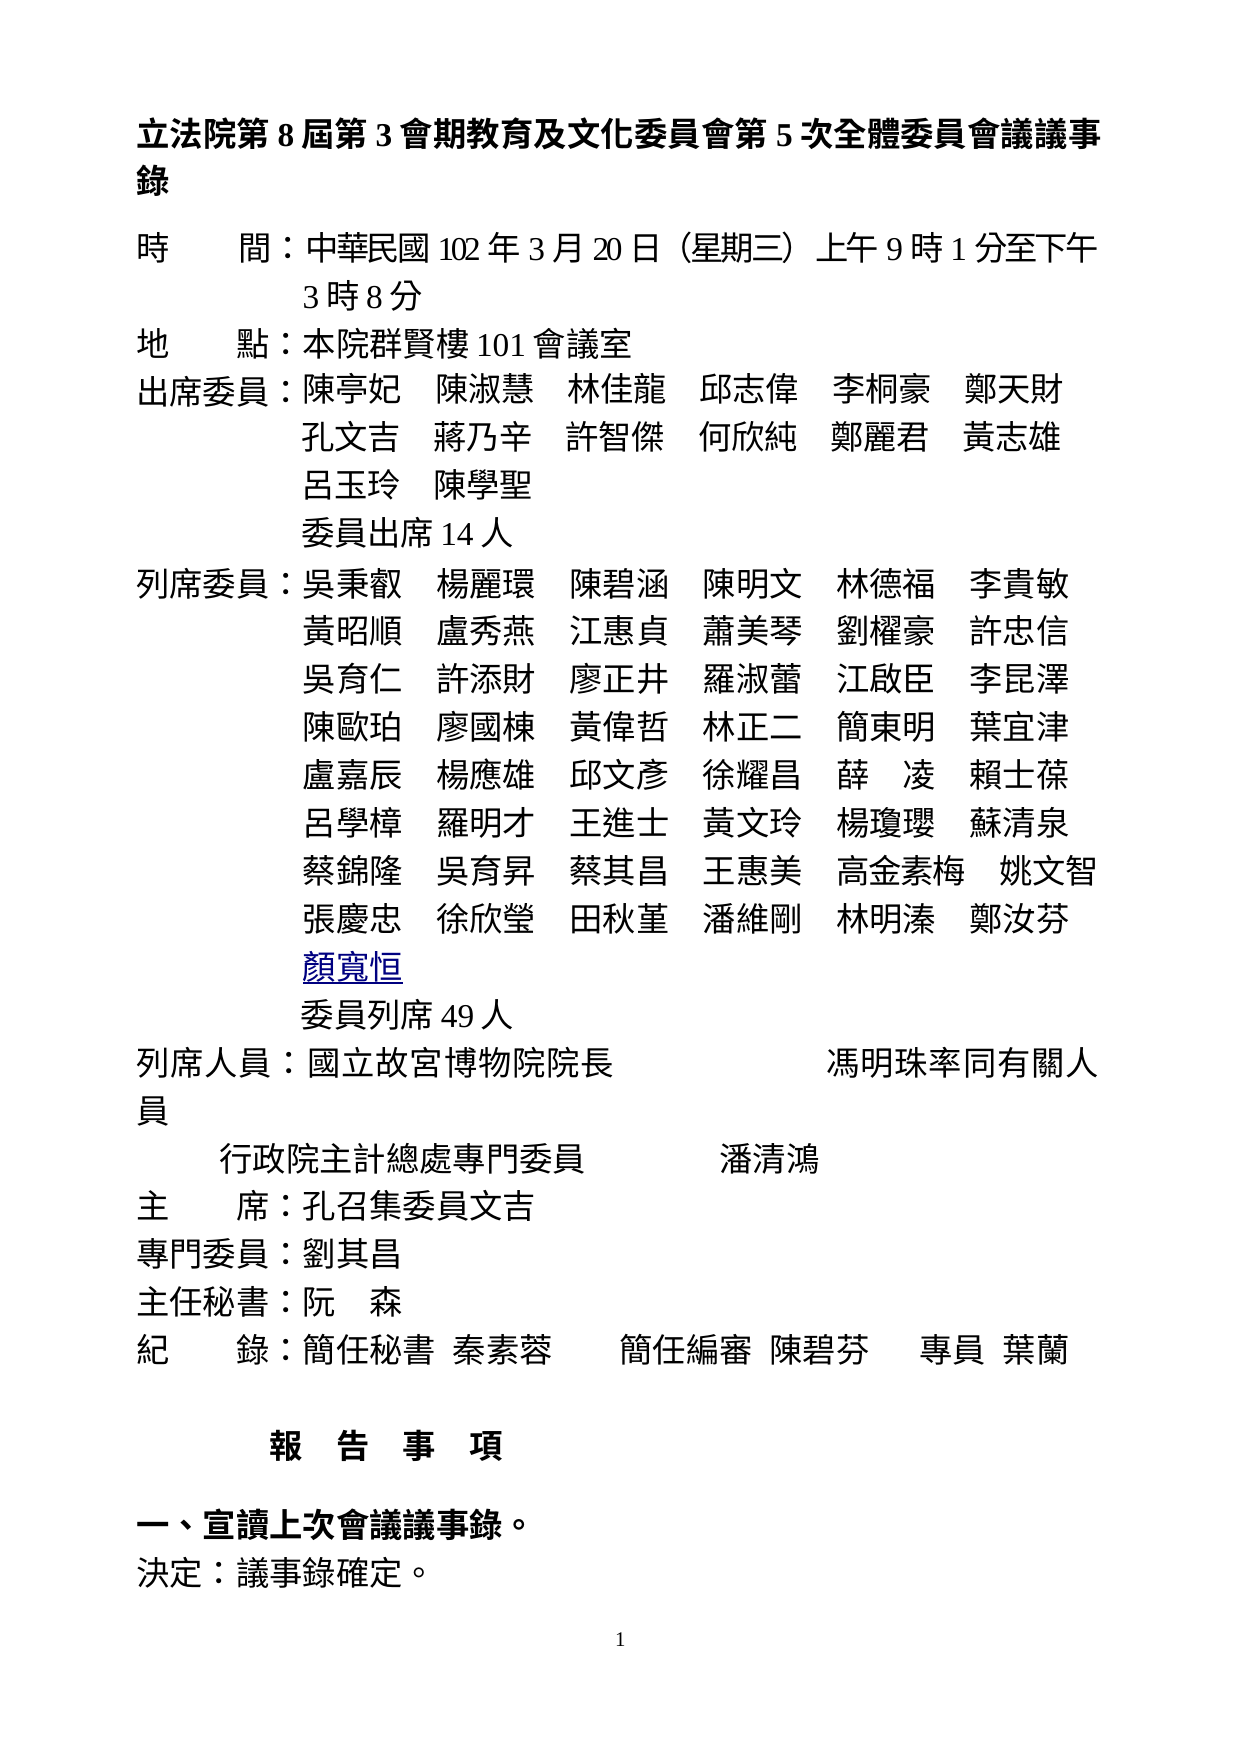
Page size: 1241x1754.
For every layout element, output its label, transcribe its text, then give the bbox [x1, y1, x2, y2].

text 陳歐珀 廖國棟 黃偉哲 林正二 簡東明 葉宜津 [303, 701, 1102, 749]
text 紀 錄：簡任秘書 秦素蓉 簡任編審 陳碧芬 專員 葉蘭 [136, 1324, 1102, 1372]
text 報 告 事 項 [136, 1420, 1102, 1468]
text 委員出席14人 [301, 510, 1102, 558]
text 呂學樟 羅明才 王進士 黃文玲 楊瓊瓔 蘇清泉 [303, 797, 1102, 845]
text 主任秘書：阮 森 [136, 1276, 1102, 1324]
text 決定：議事錄確定。 [136, 1547, 1104, 1595]
text 黃昭順 盧秀燕 江惠貞 蕭美琴 劉櫂豪 許忠信 [303, 606, 1102, 653]
text 時 間：中華民國102年3月20日（星期三）上午9時1分至下午3時8分 [136, 222, 1102, 318]
text 立法院第8屆第3會期教育及文化委員會第5次全體委員會議議事錄 [136, 108, 1102, 203]
text 委員列席49人 [301, 989, 1102, 1037]
text 吳育仁 許添財 廖正井 羅淑蕾 江啟臣 李昆澤 [303, 653, 1102, 701]
text 主 席：孔召集委員文吉 [136, 1181, 1102, 1228]
text 地 點：本院群賢樓101會議室 [136, 318, 1102, 366]
text 張慶忠 徐欣瑩 田秋堇 潘維剛 林明溱 鄭汝芬 [303, 893, 1102, 941]
text 專門委員：劉其昌 [136, 1228, 1102, 1276]
text 行政院主計總處專門委員 潘清鴻 [136, 1133, 1102, 1181]
text 列席委員：吳秉叡 楊麗環 陳碧涵 陳明文 林德福 李貴敏 [136, 558, 1102, 606]
text 一、宣讀上次會議議事錄。 [136, 1499, 1104, 1547]
text 呂玉玲 陳學聖 [301, 462, 1102, 510]
text 孔文吉 蔣乃辛 許智傑 何欣純 鄭麗君 黃志雄 [301, 414, 1102, 462]
text 列席人員：國立故宮博物院院長 馮明珠率同有關人員 [136, 1037, 1102, 1133]
text 盧嘉辰 楊應雄 邱文彥 徐耀昌 薛 凌 賴士葆 [303, 749, 1102, 797]
text 出席委員：陳亭妃 陳淑慧 林佳龍 邱志偉 李桐豪 鄭天財 [136, 366, 1102, 414]
text 蔡錦隆 吳育昇 蔡其昌 王惠美 高金素梅 姚文智 [303, 845, 1102, 893]
text 顏寬恒 [303, 941, 1102, 989]
